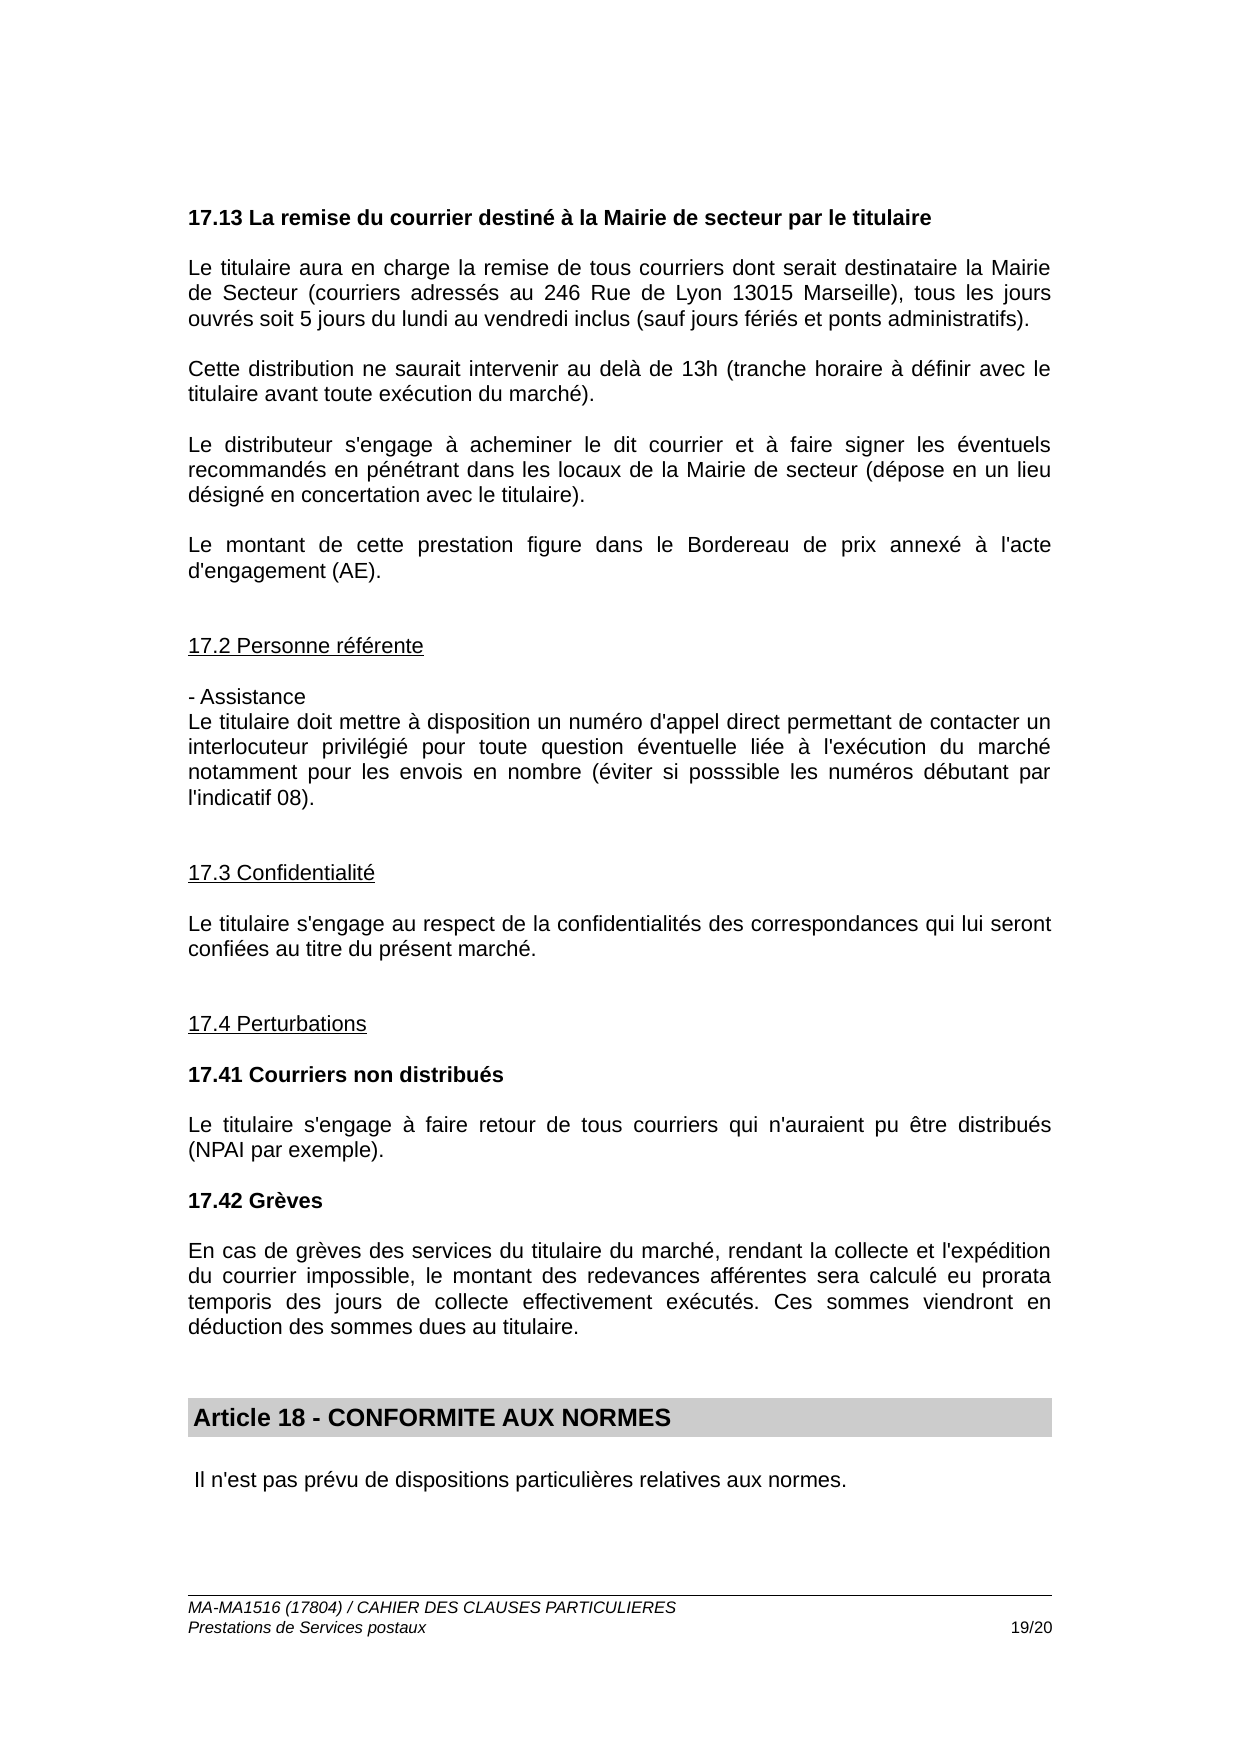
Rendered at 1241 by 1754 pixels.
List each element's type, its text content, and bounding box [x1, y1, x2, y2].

text Le titulaire aura en charge la remise de tous courriers dont serait destinataire la Mairie de Secteur (courriers adressés au 246 Rue de Lyon 13015 Marseille), tous les jours ouvrés soit 5 jours du lundi au vendredi inclus (sauf jours fériés et ponts administratifs). [188, 255, 1052, 331]
subtitle CONFORMITE AUX NORMES [190, 1400, 1050, 1435]
text 17.3 Confidentialité [188, 860, 1052, 885]
text Le distributeur s'engage à acheminer le dit courrier et à faire signer les éventuels recommandés en pénétrant dans les locaux de la Mairie de secteur (dépose en un lieu désigné en concertation avec le titulaire). [188, 431, 1052, 507]
text Le titulaire doit mettre à disposition un numéro d'appel direct permettant de contacter un interlocuteur privilégié pour toute question éventuelle liée à l'exécution du marché notamment pour les envois en nombre (éviter si posssible les numéros débutant par l'indicatif 08). [188, 709, 1052, 809]
text 17.42 Grèves [188, 1188, 1052, 1213]
text Il n'est pas prévu de dispositions particulières relatives aux normes. [188, 1466, 1052, 1492]
text Le titulaire s'engage au respect de la confidentialités des correspondances qui lui seront confiées au titre du présent marché. [188, 910, 1052, 961]
text Cette distribution ne saurait intervenir au delà de 13h (tranche horaire à définir avec le titulaire avant toute exécution du marché). [188, 356, 1052, 406]
text Le montant de cette prestation figure dans le Bordereau de prix annexé à l'acte d'engagement (AE). [188, 532, 1052, 583]
text 17.4 Perturbations [188, 1011, 1052, 1036]
text - Assistance [188, 683, 1052, 709]
text En cas de grèves des services du titulaire du marché, rendant la collecte et l'expédition du courrier impossible, le montant des redevances afférentes sera calculé eu prorata temporis des jours de collecte effectivement exécutés. Ces sommes viendront en déduction des sommes dues au titulaire. [188, 1238, 1052, 1339]
text Le titulaire s'engage à faire retour de tous courriers qui n'auraient pu être distribués (NPAI par exemple). [188, 1112, 1052, 1162]
text 17.2 Personne référente [188, 633, 1052, 658]
text 17.41 Courriers non distribués [188, 1062, 1052, 1087]
text 17.13 La remise du courrier destiné à la Mairie de secteur par le titulaire [188, 204, 1052, 230]
